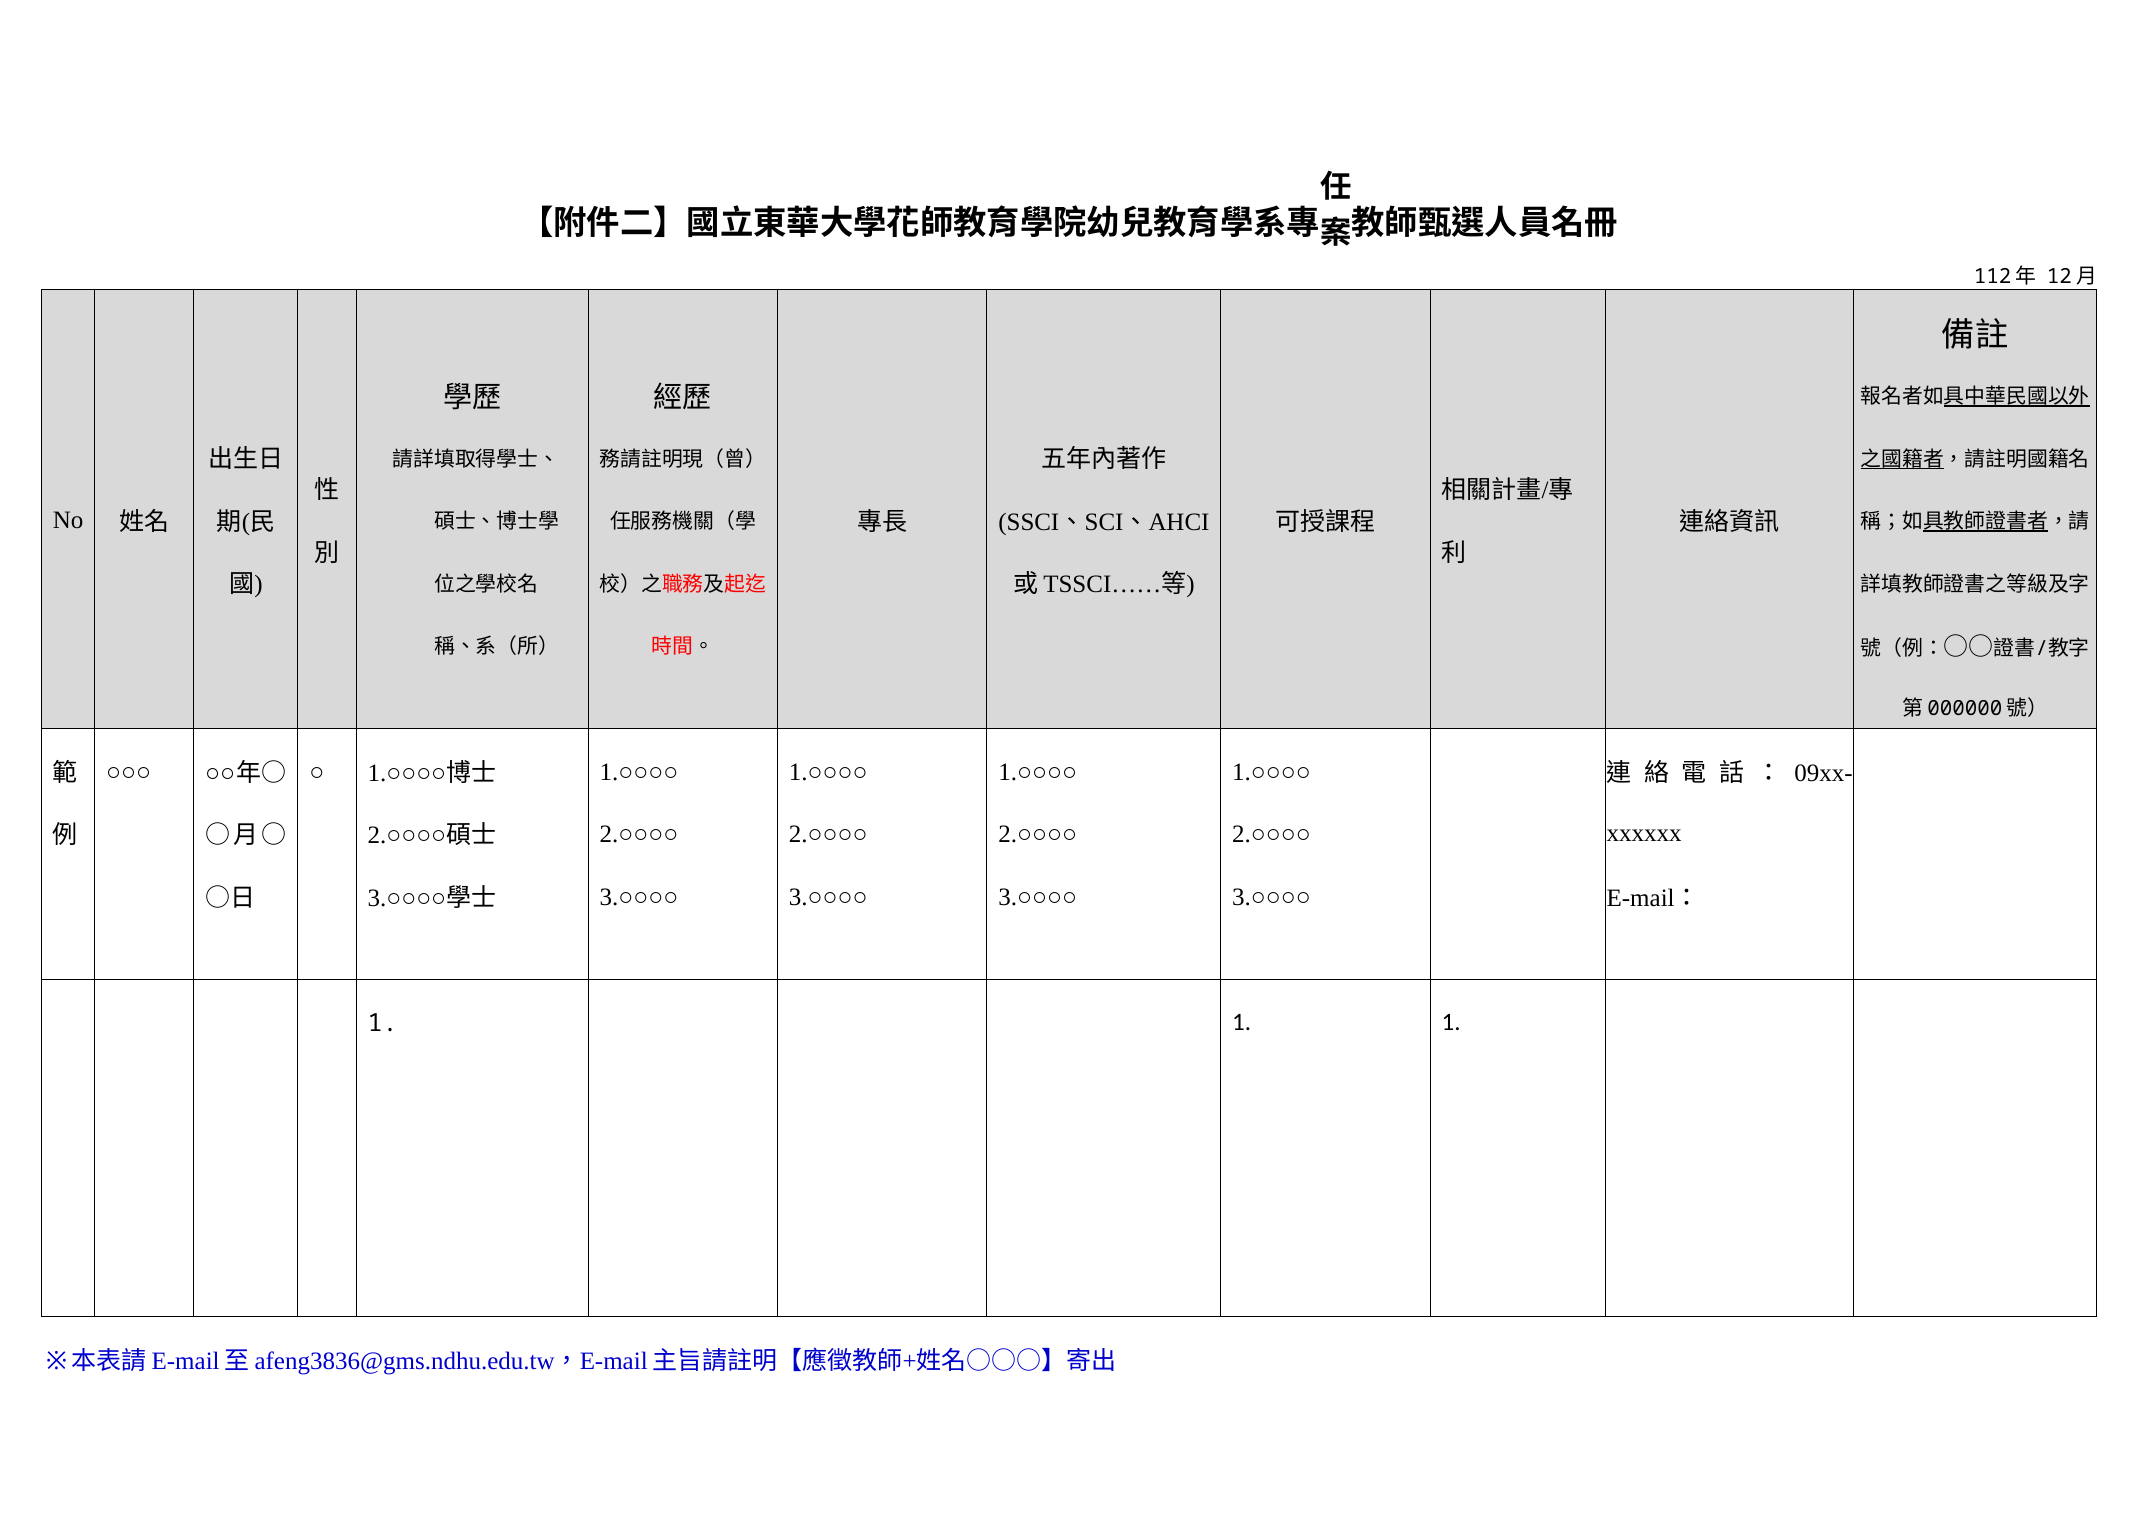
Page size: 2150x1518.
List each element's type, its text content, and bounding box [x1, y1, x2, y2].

table_cell ○ [298, 729, 356, 979]
table_header 出生日期(民國) [194, 290, 297, 728]
table_cell [1606, 980, 1853, 1316]
table_cell [298, 980, 356, 1316]
table_cell 1.○○○○博士 2.○○○○碩士 3.○○○○學士 [357, 729, 588, 979]
text 112年 12月 [41, 259, 2096, 289]
table_header 相關計畫/專利 [1431, 290, 1605, 728]
table_cell ○○年○○月○○日 [194, 729, 297, 979]
table_header 連絡資訊 [1606, 290, 1853, 728]
text 【附件二】國立東華大學花師教育學院幼兒教育學系專任案教師甄選人員名冊 [41, 134, 2096, 259]
table_cell 1.○○○○ 2.○○○○ 3.○○○○ [1221, 729, 1430, 979]
table_cell 連絡電話：09xx-xxxxxx E-mail： [1606, 729, 1853, 979]
table_header 可授課程 [1221, 290, 1430, 728]
table_cell ○○○ [95, 729, 193, 979]
table_cell [1854, 729, 2096, 979]
table_header 備註 報名者如具中華民國以外之國籍者，請註明國籍名稱；如具教師證書者，請詳填教師證書之等級及字號（例：○○證書/教字第000000號） [1854, 290, 2096, 728]
table_cell [1854, 980, 2096, 1316]
table_cell 1.○○○○ 2.○○○○ 3.○○○○ [589, 729, 777, 979]
table_cell [1431, 729, 1605, 979]
table_header 五年內著作(SSCI、SCI、AHCI或TSSCI……等) [987, 290, 1220, 728]
table_cell [42, 980, 94, 1316]
text ※本表請E-mail至afeng3836@gms.ndhu.edu.tw，E-mail主旨請註明【應徵教師+姓名○○○】寄出 [41, 1317, 2096, 1379]
table_header 經歷 務請註明現（曾）任服務機關（學校）之職務及起迄時間。 [589, 290, 777, 728]
table_cell [357, 980, 588, 1316]
table_cell [95, 980, 193, 1316]
table_header 性別 [298, 290, 356, 728]
table_cell 1.○○○○ 2.○○○○ 3.○○○○ [987, 729, 1220, 979]
table_header 學歷 請詳填取得學士、碩士、博士學位之學校名稱、系（所） [357, 290, 588, 728]
table_cell [194, 980, 297, 1316]
table_cell [987, 980, 1220, 1316]
table_header 姓名 [95, 290, 193, 728]
table_cell [1221, 980, 1430, 1316]
table_cell 範例 [42, 729, 94, 979]
table_cell [1431, 980, 1605, 1316]
table_header No [42, 290, 94, 728]
table_header 專長 [778, 290, 986, 728]
table_cell 1.○○○○ 2.○○○○ 3.○○○○ [778, 729, 986, 979]
table_cell [589, 980, 777, 1316]
table_cell [778, 980, 986, 1316]
